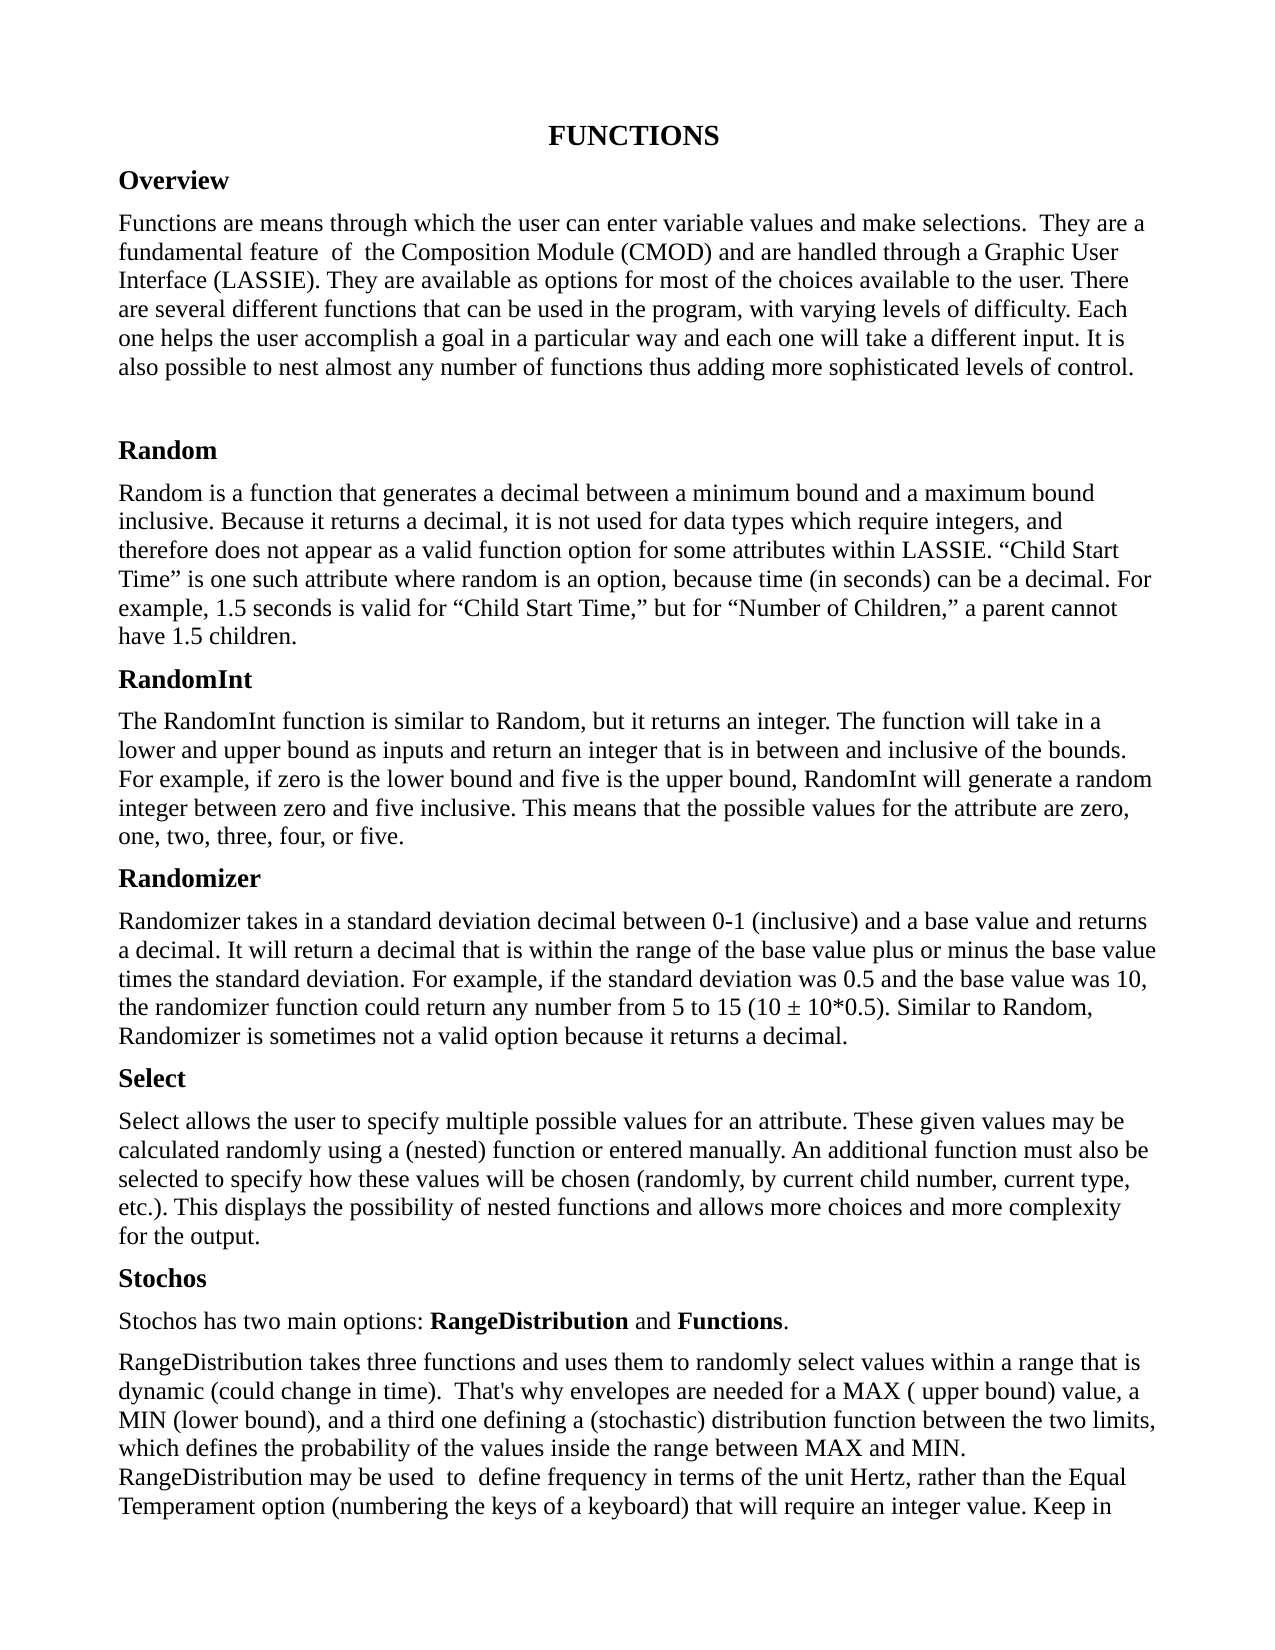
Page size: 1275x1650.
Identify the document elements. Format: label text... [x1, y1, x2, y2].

text Stochos has two main options: RangeDistribution and Functions. [118, 1306, 1157, 1335]
text Stochos [118, 1262, 1157, 1293]
text Random [118, 434, 1157, 465]
text RandomInt [118, 663, 1157, 694]
text Select [118, 1062, 1157, 1094]
text FUNCTIONS [118, 118, 1157, 152]
text Randomizer takes in a standard deviation decimal between 0-1 (inclusive) and a base value and returns a decimal. It will return a decimal that is within the range of the base value plus or minus the base value times the standard deviation. For example, if the standard deviation was 0.5 and the base value was 10, the randomizer function could return any number from 5 to 15 (10 ± 10*0.5). Similar to Random, Randomizer is sometimes not a valid option because it returns a decimal. [118, 906, 1157, 1050]
text Overview [118, 164, 1157, 195]
text Random is a function that generates a decimal between a minimum bound and a maximum bound inclusive. Because it returns a decimal, it is not used for data types which require integers, and therefore does not appear as a valid function option for some attributes within LASSIE. “Child Start Time” is one such attribute where random is an option, because time (in seconds) can be a decimal. For example, 1.5 seconds is valid for “Child Start Time,” but for “Number of Children,” a parent cannot have 1.5 children. [118, 478, 1157, 650]
text The RandomInt function is similar to Random, but it returns an integer. The function will take in a lower and upper bound as inputs and return an integer that is in between and inclusive of the bounds. For example, if zero is the lower bound and five is the upper bound, RandomInt will generate a random integer between zero and five inclusive. This means that the possible values for the attribute are zero, one, two, three, four, or five. [118, 706, 1157, 850]
text Randomizer [118, 863, 1157, 894]
text RangeDistribution takes three functions and uses them to randomly select values within a range that is dynamic (could change in time). That's why envelopes are needed for a MAX ( upper bound) value, a MIN (lower bound), and a third one defining a (stochastic) distribution function between the two limits, which defines the probability of the values inside the range between MAX and MIN. RangeDistribution may be used to define frequency in terms of the unit Hertz, rather than the Equal Temperament option (numbering the keys of a keyboard) that will require an integer value. Keep in [118, 1347, 1157, 1520]
text Functions are means through which the user can enter variable values and make selections. They are a fundamental feature of the Composition Module (CMOD) and are handled through a Graphic User Interface (LASSIE). They are available as options for most of the choices available to the user. There are several different functions that can be used in the program, with varying levels of difficulty. Each one helps the user accomplish a goal in a particular way and each one will take a different input. It is also possible to nest almost any number of functions thus adding more sophisticated levels of control. [118, 208, 1157, 380]
text Select allows the user to specify multiple possible values for an attribute. These given values may be calculated randomly using a (nested) function or entered manually. An additional function must also be selected to specify how these values will be chosen (randomly, by current child number, current type, etc.). This displays the possibility of nested functions and allows more choices and more complexity for the output. [118, 1106, 1157, 1250]
